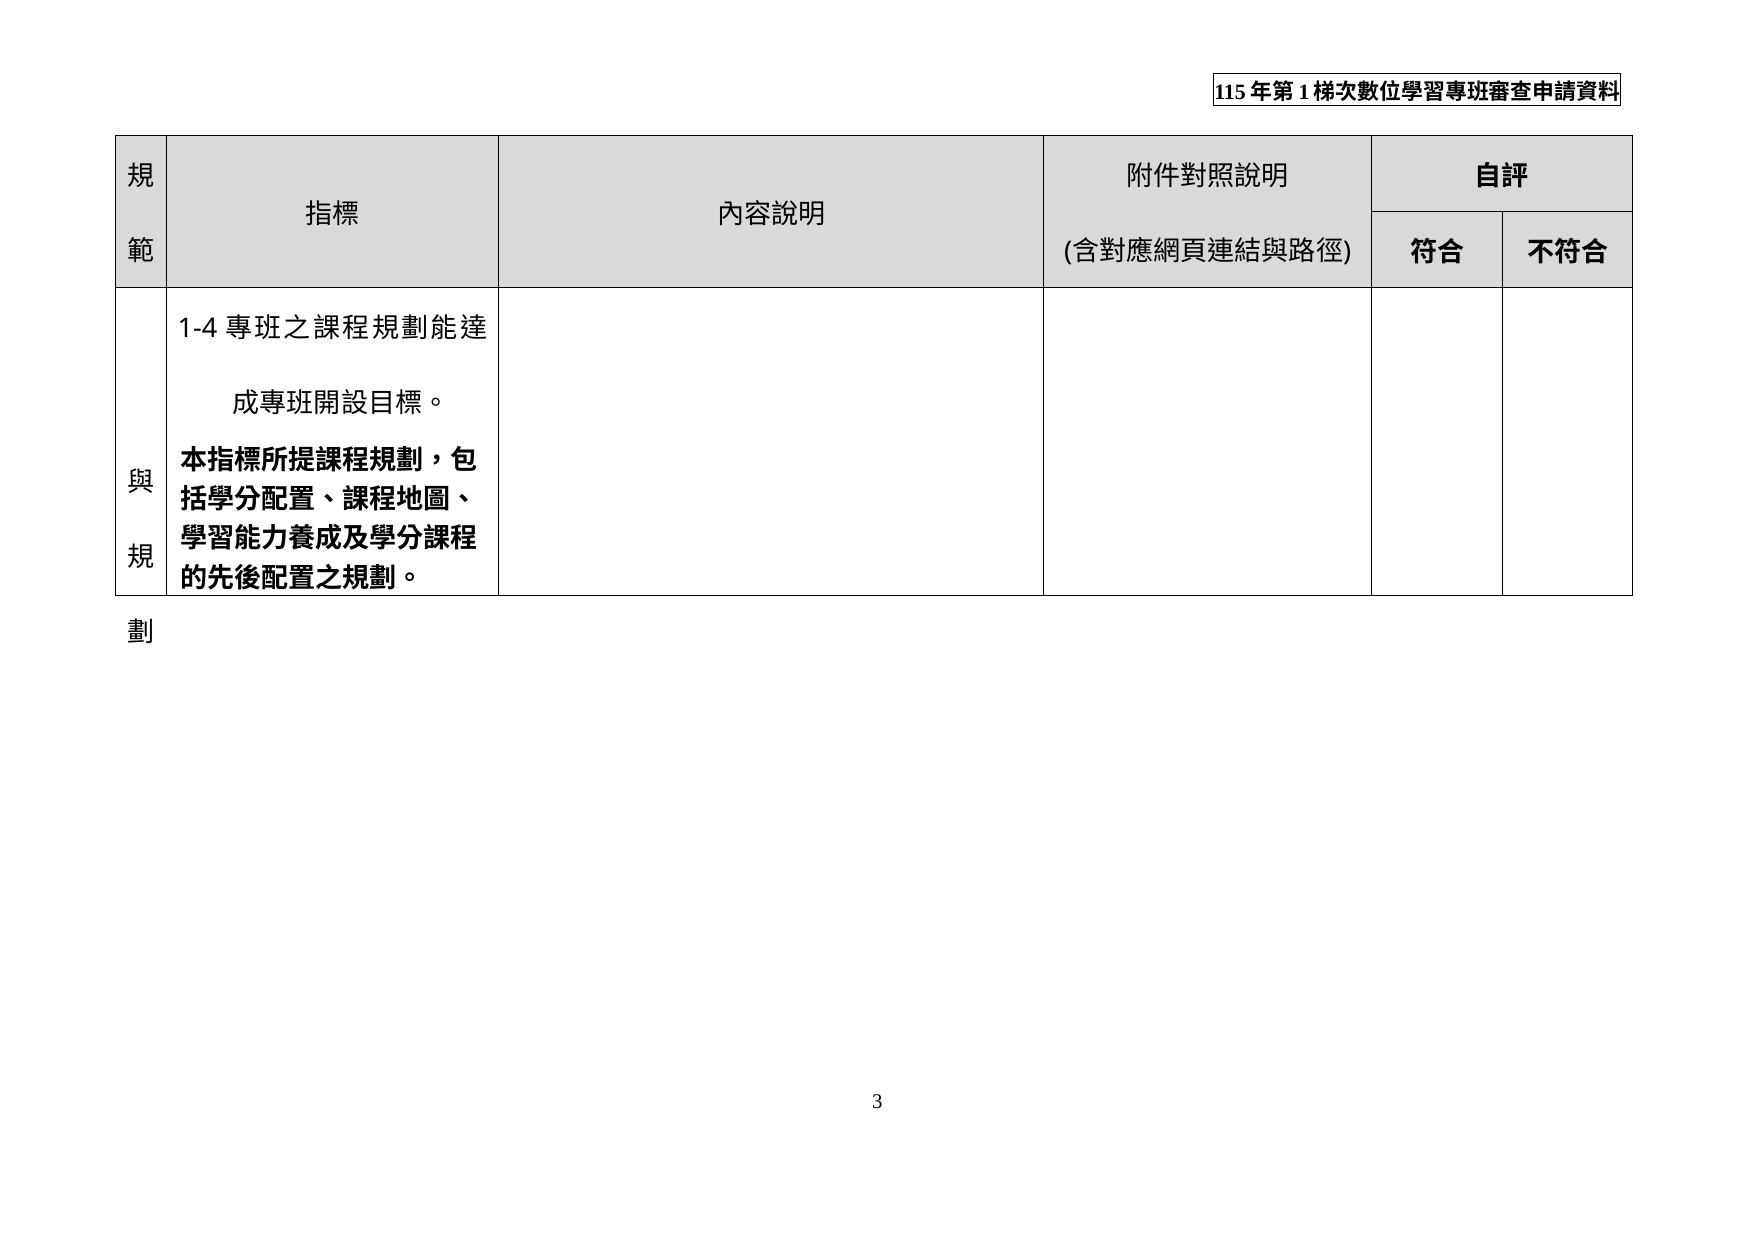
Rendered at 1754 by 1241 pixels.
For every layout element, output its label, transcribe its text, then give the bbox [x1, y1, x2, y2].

table_header 附件對照說明 (含對應網頁連結與路徑) [1044, 136, 1371, 287]
table_header 指標 [167, 136, 498, 287]
table_cell 符合 [1372, 212, 1502, 287]
table_cell 1-4專班之課程規劃能達成專班開設目標。 本指標所提課程規劃，包 括學分配置、課程地圖、 學習能力養成及學分課程 的先後配置之規劃。 [167, 288, 498, 595]
table_cell [499, 288, 1043, 595]
table_cell [1503, 288, 1632, 595]
table_cell 不符合 [1503, 212, 1632, 287]
table_header 自評 [1372, 136, 1632, 211]
table_header 內容說明 [499, 136, 1043, 287]
table_header 規範 [116, 136, 166, 287]
table_cell [1044, 288, 1371, 595]
table_cell [1372, 288, 1502, 595]
